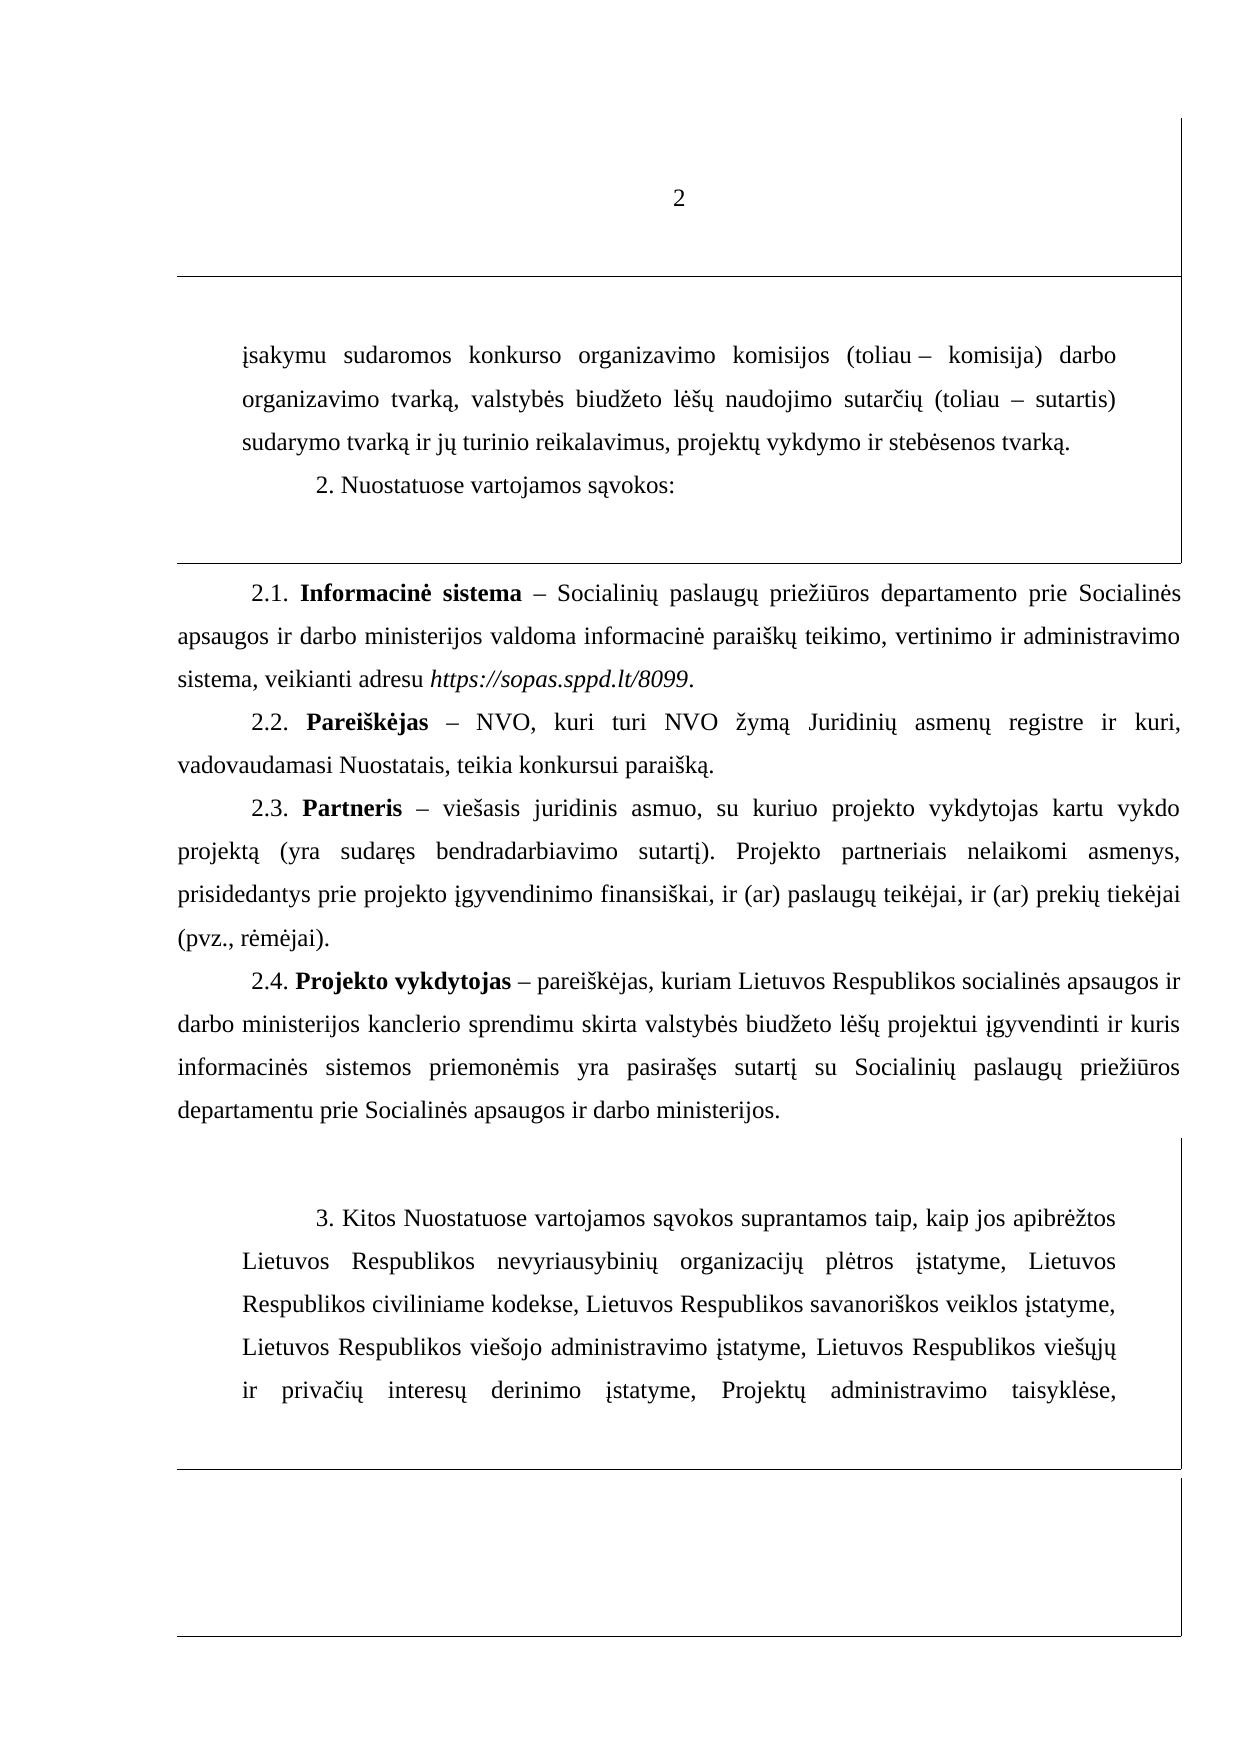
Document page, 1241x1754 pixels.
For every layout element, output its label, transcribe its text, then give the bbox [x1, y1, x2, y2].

text 2.1. Informacinė sistema – Socialinių paslaugų priežiūros departamento prie Socialinės apsaugos ir darbo ministerijos valdoma informacinė paraiškų teikimo, vertinimo ir administravimo sistema, veikianti adresu https://sopas.sppd.lt/8099. [177, 578, 1181, 693]
text 2.2. Pareiškėjas – NVO, kuri turi NVO žymą Juridinių asmenų registre ir kuri, vadovaudamasi Nuostatais, teikia konkursui paraišką. [177, 707, 1181, 779]
text 2. Nuostatuose vartojamos sąvokos: [177, 405, 1181, 563]
text 1. Nevyriausybinių organizacijų projektų, skirtų emocinei paramai ir kompleksinėms konsultacinėms paslaugoms, teikiamoms telefonu (nuotoliniu būdu) vyrams, išgyvenantiems emocines ir psichologines krizes, stiprinti 2024 metais, atrankos konkurso organizavimo nuostatai (toliau – Nuostatai) nustato nevyriausybinių organizacijų (toliau – NVO) projektų, skirtų konsultacinėms paslaugoms, teikiamoms telefonu (nuotoliniu būdu) vyrams, išgyvenantiems emocines ir psichologines krizes, stiprinti 2024 metais, atrankos konkurso (toliau – konkursas) organizavimo bendrąsias nuostatas, finansavimo prioritetus ir finansuotinas projektų veiklas, reikalavimus pareiškėjams, projektų vykdytojams, projektų veiklų įgyvendintojams, pareiškėjų, projektų vykdytojų įsipareigojimus, projektų įgyvendinimo rodiklius, tinkamas ir netinkamas finansuoti išlaidas, paraiškų turinio reikalavimus ir paraiškų teikimo tvarką, paraiškų atitikties formaliesiems kriterijams vertinimo, paraiškų atmetimo tvarką ir pagrindus, paraiškų vertinimo, Lietuvos Respublikos valstybės biudžeto lėšų (toliau – valstybės biudžeto lėšos) skyrimo, socialinės apsaugos ir darbo ministro įsakymu sudaromos konkurso organizavimo komisijos (toliau – komisija) darbo organizavimo tvarką, valstybės biudžeto lėšų naudojimo sutarčių (toliau – sutartis) sudarymo tvarką ir jų turinio reikalavimus, projektų vykdymo ir stebėsenos tvarką. [177, 276, 1181, 405]
text 2.3. Partneris – viešasis juridinis asmuo, su kuriuo projekto vykdytojas kartu vykdo projektą (yra sudaręs bendradarbiavimo sutartį). Projekto partneriais nelaikomi asmenys, prisidedantys prie projekto įgyvendinimo finansiškai, ir (ar) paslaugų teikėjai, ir (ar) prekių tiekėjai (pvz., rėmėjai). [177, 793, 1181, 951]
text 2.4. Projekto vykdytojas – pareiškėjas, kuriam Lietuvos Respublikos socialinės apsaugos ir darbo ministerijos kanclerio sprendimu skirta valstybės biudžeto lėšų projektui įgyvendinti ir kuris informacinės sistemos priemonėmis yra pasirašęs sutartį su Socialinių paslaugų priežiūros departamentu prie Socialinės apsaugos ir darbo ministerijos. [177, 966, 1181, 1124]
text 3. Kitos Nuostatuose vartojamos sąvokos suprantamos taip, kaip jos apibrėžtos Lietuvos Respublikos nevyriausybinių organizacijų plėtros įstatyme, Lietuvos Respublikos civiliniame kodekse, Lietuvos Respublikos savanoriškos veiklos įstatyme, Lietuvos Respublikos viešojo administravimo įstatyme, Lietuvos Respublikos viešųjų ir privačių interesų derinimo įstatyme, Projektų administravimo taisyklėse, patvirtintose Lietuvos Respublikos socialinės apsaugos ir darbo ministro 2020 m. gruodžio 10 d. įsakymu Nr. A1-1259 „Dėl Projektų administravimo taisyklių patvirtinimo“ (toliau – taisyklės). [177, 1138, 1181, 1469]
